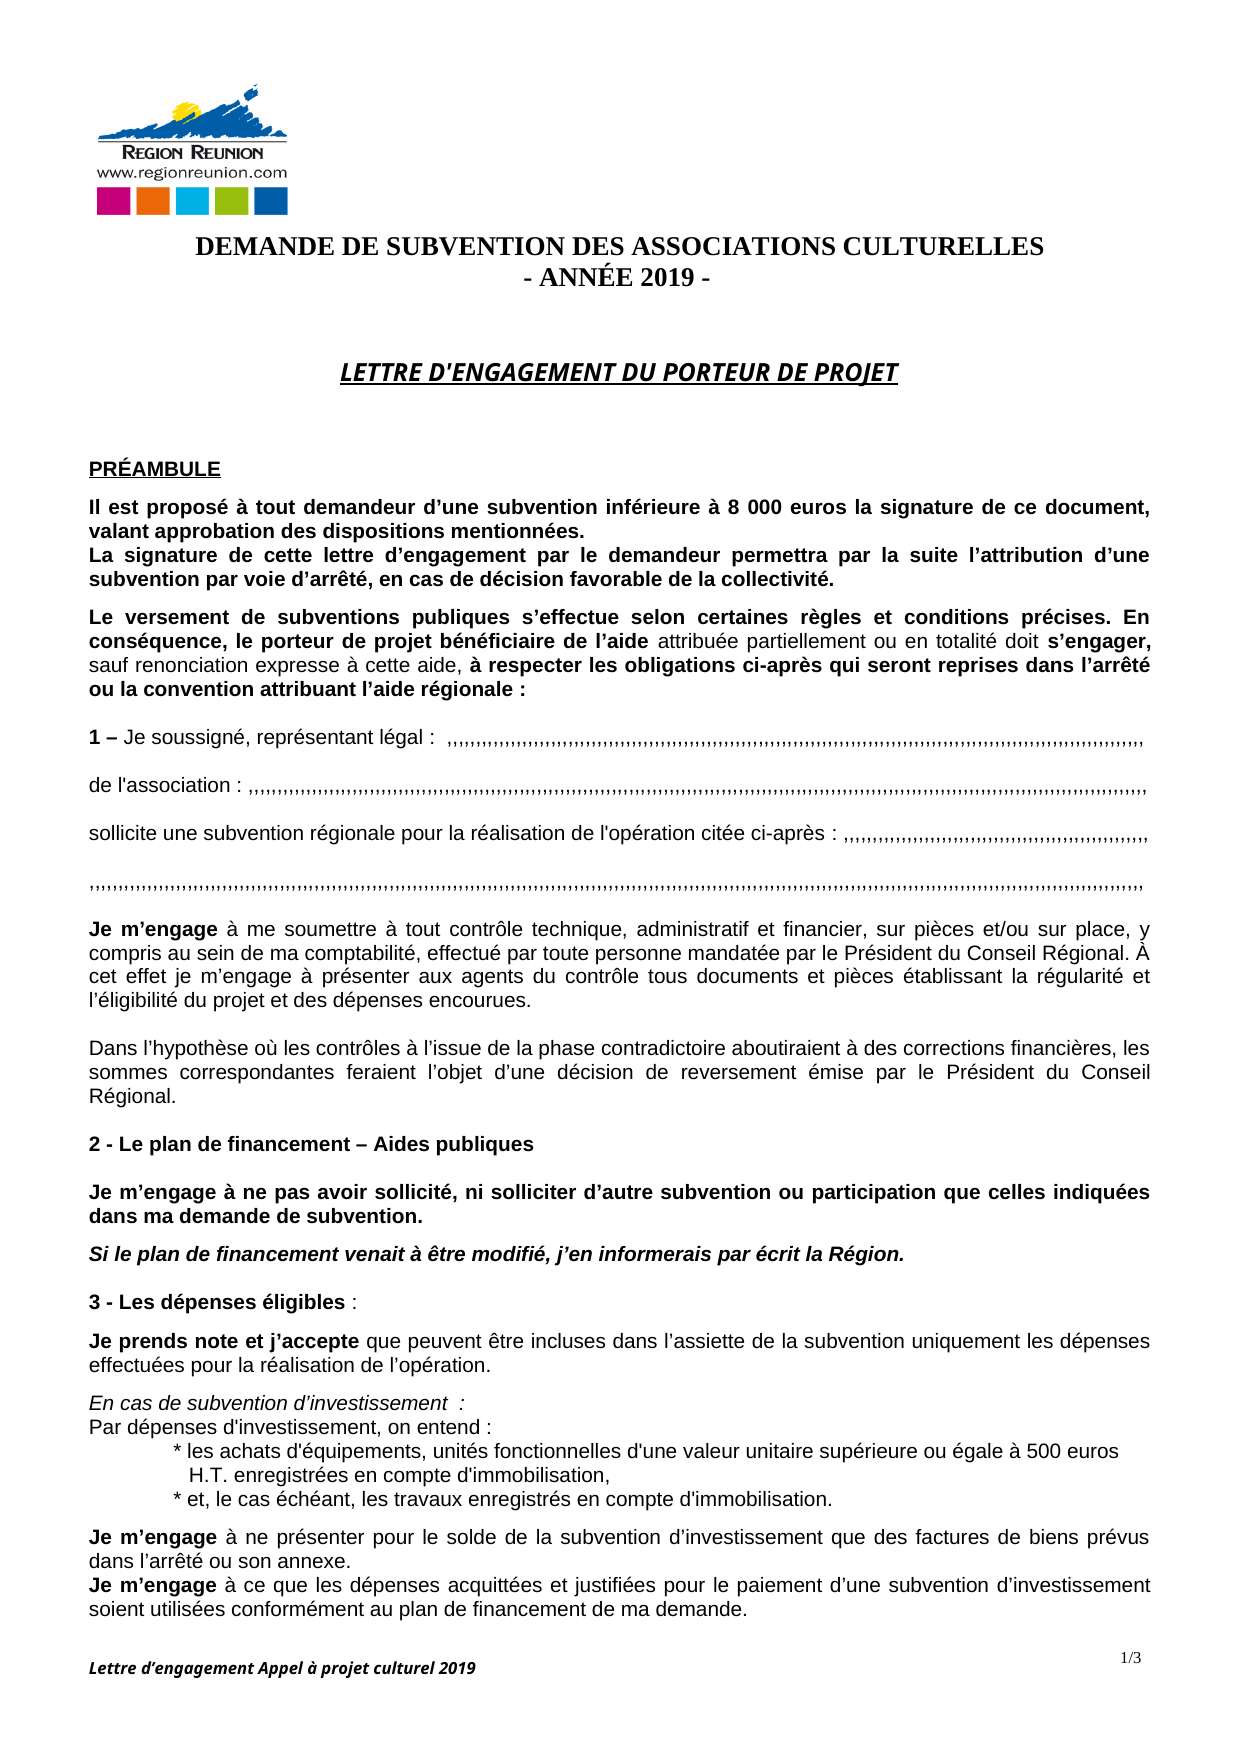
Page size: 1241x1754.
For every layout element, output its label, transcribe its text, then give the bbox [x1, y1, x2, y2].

text 3 - Les dépenses éligibles : [89, 1290, 1152, 1314]
text Dans l’hypothèse où les contrôles à l’issue de la phase contradictoire aboutiraient à des corrections financières, les sommes correspondantes feraient l’objet d’une décision de reversement émise par le Président du Conseil Régional. [89, 1036, 1152, 1108]
text * et, le cas échéant, les travaux enregistrés en compte d'immobilisation. [89, 1487, 1152, 1511]
text 2 - Le plan de financement – Aides publiques [89, 1132, 1152, 1156]
text - ANNÉE 2019 - [89, 261, 1152, 292]
picture [90, 59, 294, 228]
text DEMANDE DE SUBVENTION DES ASSOCIATIONS CULTURELLES [89, 230, 1152, 261]
text En cas de subvention d’investissement : [89, 1391, 1152, 1415]
text Si le plan de financement venait à être modifié, j’en informerais par écrit la Région. [89, 1242, 1152, 1266]
text Il est proposé à tout demandeur d’une subvention inférieure à 8 000 euros la signature de ce document, valant approbation des dispositions mentionnées. [89, 495, 1152, 543]
text * les achats d'équipements, unités fonctionnelles d'une valeur unitaire supérieure ou égale à 500 euros H.T. enregistrées en compte d'immobilisation, [167, 1439, 1152, 1487]
text ,,,,,,,,,,,,,,,,,,,,,,,,,,,,,,,,,,,,,,,,,,,,,,,,,,,,,,,,,,,,,,,,,,,,,,,,,,,,,,,,,,,,,,,,,,,,,,,,,,,,,,,,,,,,,,,,,,,,,,,,,,,,,,,,,,,,,,,,,,,,,,,,,,,,,,,,,,,,,,,,,,,,,,,,,,,,,,,,,,,,,,, [89, 868, 1152, 892]
text La signature de cette lettre d’engagement par le demandeur permettra par la suite l’attribution d’une subvention par voie d’arrêté, en cas de décision favorable de la collectivité. [89, 543, 1152, 591]
text Le versement de subventions publiques s’effectue selon certaines règles et conditions précises. En conséquence, le porteur de projet bénéficiaire de l’aide attribuée partiellement ou en totalité doit s’engager, sauf renonciation expresse à cette aide, à respecter les obligations ci-après qui seront reprises dans l’arrêté ou la convention attribuant l’aide régionale : [89, 605, 1152, 701]
text LETTRE D'ENGAGEMENT DU PORTEUR DE PROJET [89, 354, 1152, 388]
text sollicite une subvention régionale pour la réalisation de l'opération citée ci-après : ,,,,,,,,,,,,,,,,,,,,,,,,,,,,,,,,,,,,,,,,,,,,,,,,,,,,, [89, 821, 1152, 844]
text Je prends note et j’accepte que peuvent être incluses dans l’assiette de la subvention uniquement les dépenses effectuées pour la réalisation de l’opération. [89, 1328, 1152, 1376]
text de l'association : ,,,,,,,,,,,,,,,,,,,,,,,,,,,,,,,,,,,,,,,,,,,,,,,,,,,,,,,,,,,,,,,,,,,,,,,,,,,,,,,,,,,,,,,,,,,,,,,,,,,,,,,,,,,,,,,,,,,,,,,,,,,,,,,,,,,,,,,,,,,,,,,,,,,,,,,,,,,, [89, 773, 1152, 797]
text PRÉAMBULE [89, 456, 1144, 480]
text Par dépenses d'investissement, on entend : [89, 1415, 1152, 1439]
text Je m’engage à ne présenter pour le solde de la subvention d’investissement que des factures de biens prévus dans l’arrêté ou son annexe. [89, 1525, 1152, 1573]
text Je m’engage à ce que les dépenses acquittées et justifiées pour le paiement d’une subvention d’investissement soient utilisées conformément au plan de financement de ma demande. [89, 1573, 1152, 1621]
text 1 – Je soussigné, représentant légal : ,,,,,,,,,,,,,,,,,,,,,,,,,,,,,,,,,,,,,,,,,,,,,,,,,,,,,,,,,,,,,,,,,,,,,,,,,,,,,,,,,,,,,,,,,,,,,,,,,,,,,,,,,,,,,,,,,,,,,,,,, [89, 725, 1152, 749]
text Je m’engage à ne pas avoir sollicité, ni solliciter d’autre subvention ou participation que celles indiquées dans ma demande de subvention. [89, 1180, 1152, 1228]
text Je m’engage à me soumettre à tout contrôle technique, administratif et financier, sur pièces et/ou sur place, y compris au sein de ma comptabilité, effectué par toute personne mandatée par le Président du Conseil Régional. À cet effet je m’engage à présenter aux agents du contrôle tous documents et pièces établissant la régularité et l’éligibilité du projet et des dépenses encourues. [89, 916, 1152, 1012]
